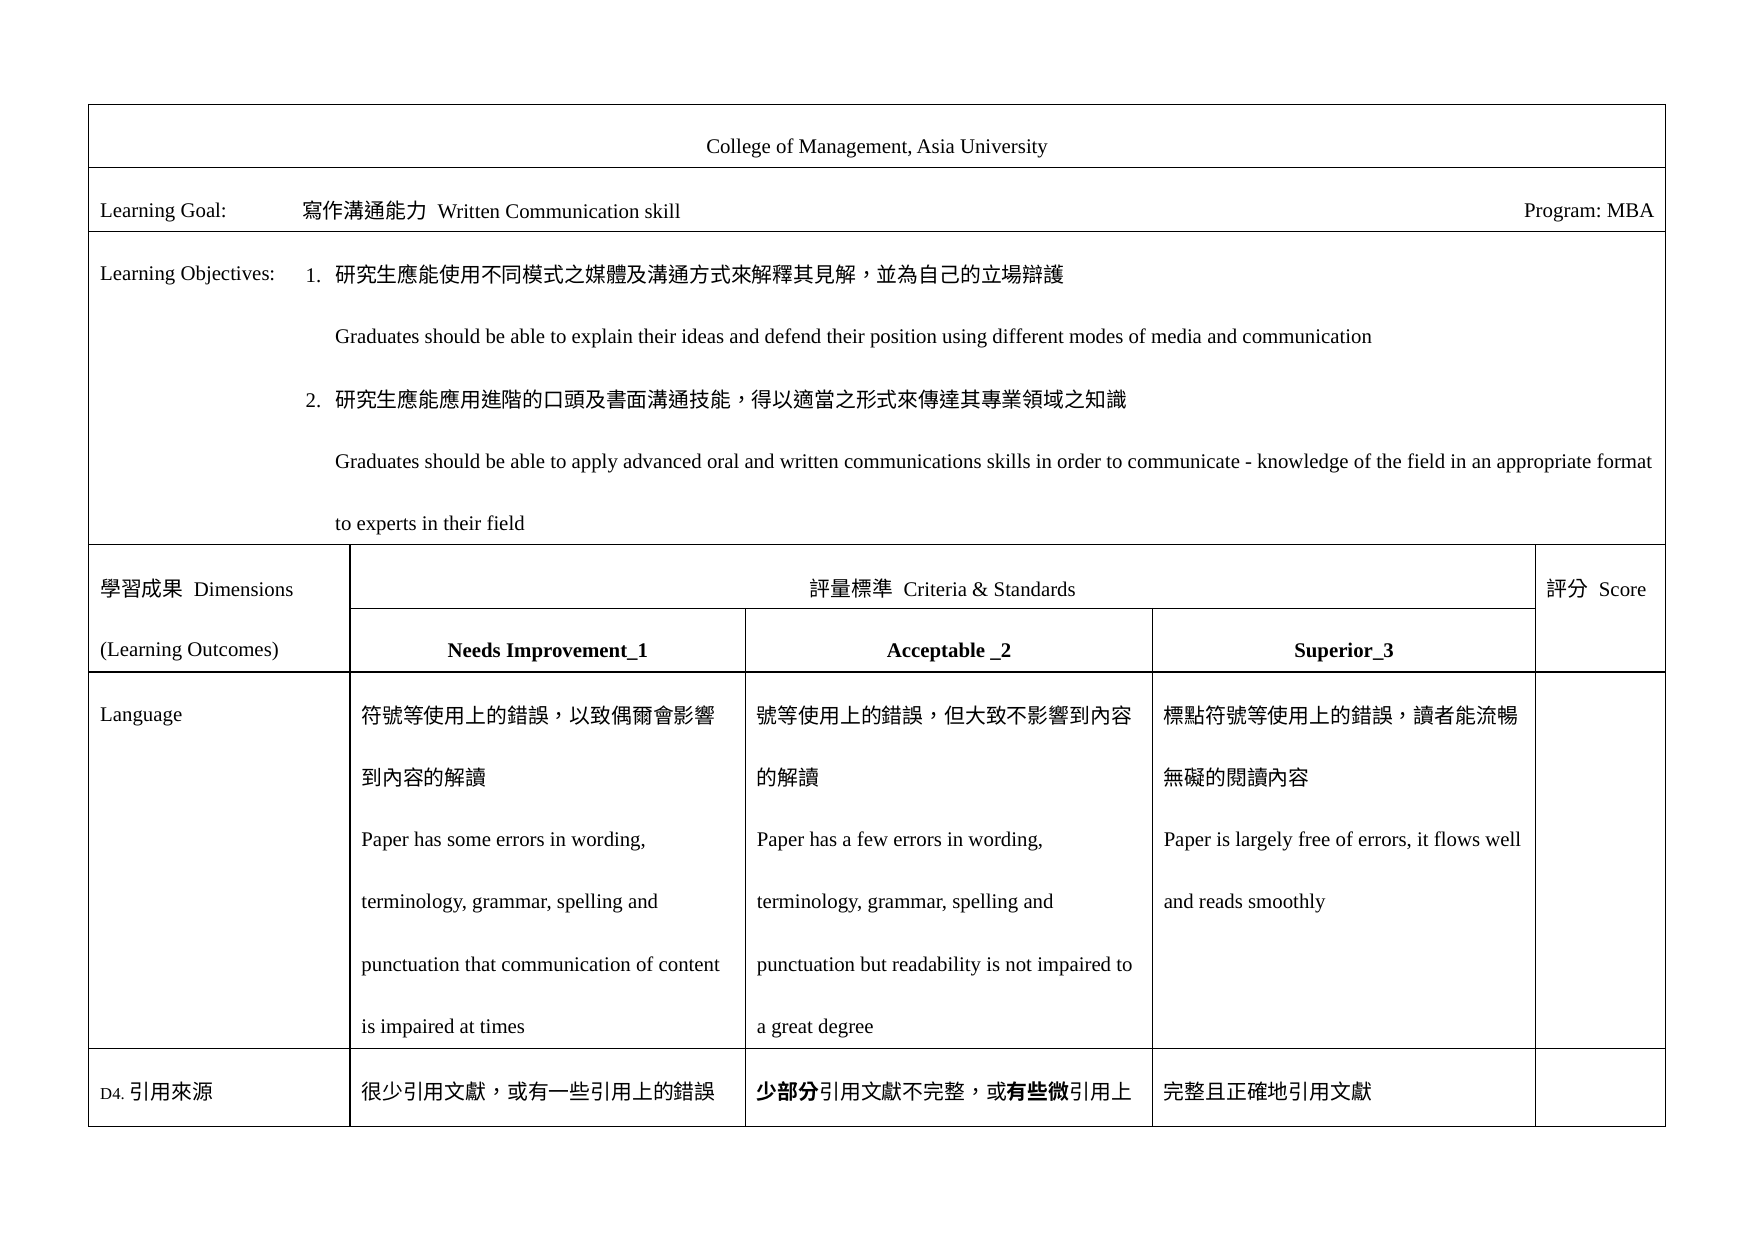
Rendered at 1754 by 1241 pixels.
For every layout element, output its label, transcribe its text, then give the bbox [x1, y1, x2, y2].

table_cell Superior_3 [1153, 609, 1535, 671]
table_cell 研究生應能使用不同模式之媒體及溝通方式來解釋其見解，並為自己的立場辯護 Graduates should be able to explain their ideas and defend their position using different modes of media and communication 研究生應能應用進階的口頭及書面溝通技能，得以適當之形式來傳達其專業領域之知識 Graduates should be able to apply advanced oral and written communications skills in order to communicate - knowledge of the field in an appropriate format to experts in their field [291, 232, 1665, 544]
table_cell Acceptable _2 [746, 609, 1152, 671]
table_cell 號等使用上的錯誤，但大致不影響到內容的解讀 Paper has a few errors in wording, terminology, grammar, spelling and punctuation but readability is not impaired to a great degree [746, 673, 1152, 1047]
table_cell 符號等使用上的錯誤，以致偶爾會影響到內容的解讀 Paper has some errors in wording, terminology, grammar, spelling and punctuation that communication of content is impaired at times [351, 673, 745, 1047]
table_cell 評分 Score [1536, 545, 1665, 671]
table_cell 引用來源 Citation [89, 1049, 349, 1126]
table_cell Learning Objectives: [89, 232, 291, 544]
table_cell 標點符號等使用上的錯誤，讀者能流暢無礙的閱讀內容 Paper is largely free of errors, it flows well and reads smoothly [1153, 673, 1535, 1047]
table_cell 語言使用 Language [89, 673, 349, 1047]
table_cell 寫作溝通能力 Written Communication skill [291, 168, 1403, 231]
table_cell [1536, 673, 1665, 1047]
table_cell Learning Goal: [89, 168, 291, 231]
table_cell Needs Improvement_1 [351, 609, 745, 671]
table_cell Program: MBA [1403, 168, 1665, 231]
table_cell 完整且正確地引用文獻 [1153, 1049, 1535, 1126]
table_header College of Management, Asia University [89, 105, 1665, 167]
table_cell 很少引用文獻，或有一些引用上的錯誤 [351, 1049, 745, 1126]
table_cell 學習成果 Dimensions (Learning Outcomes) [89, 545, 349, 671]
table_cell 評量標準 Criteria & Standards [351, 545, 1535, 608]
table_cell 少部分引用文獻不完整，或有些微引用上 [746, 1049, 1152, 1126]
table_cell [1536, 1049, 1665, 1126]
